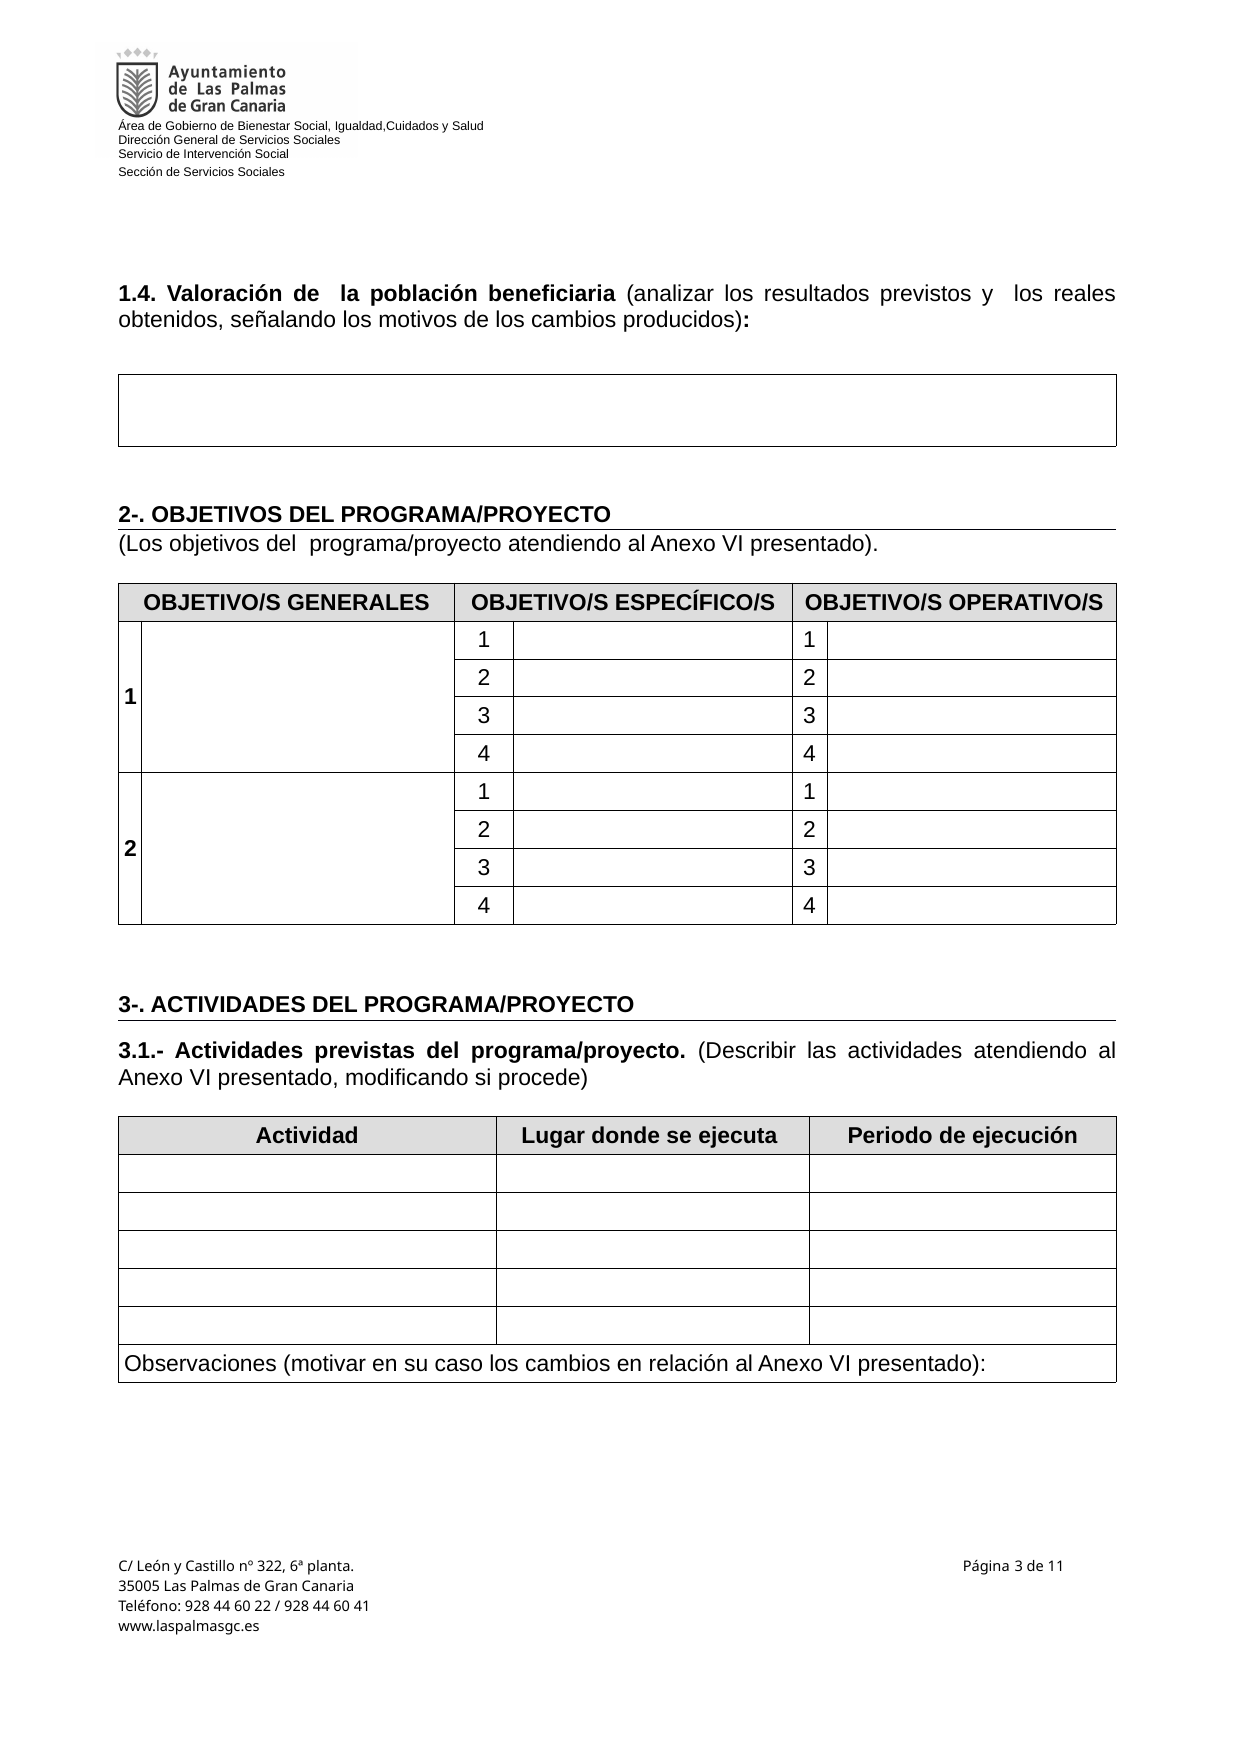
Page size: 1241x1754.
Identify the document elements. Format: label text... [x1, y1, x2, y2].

table_cell [828, 811, 1116, 848]
table_cell [810, 1231, 1116, 1268]
table_cell [497, 1231, 809, 1268]
text 3.1.- Actividades previstas del programa/proyecto. (Describir las actividades atendiendo al Anexo VI presentado, modificando si procede) [118, 1037, 1116, 1090]
picture [95, 42, 358, 158]
table_cell 4 [793, 735, 827, 772]
table_cell 2 [455, 811, 513, 848]
table_cell 1 [455, 622, 513, 658]
table_cell [119, 1193, 496, 1230]
table_cell 2 [455, 660, 513, 696]
table_cell [514, 811, 792, 848]
table_cell [497, 1269, 809, 1306]
table_cell 3 [455, 697, 513, 734]
text 1.4. Valoración de la población beneficiaria (analizar los resultados previstos y los reales obtenidos, señalando los motivos de los cambios producidos): [118, 280, 1116, 333]
table_cell 1 [793, 622, 827, 658]
table_cell 4 [455, 887, 513, 924]
table_cell [514, 697, 792, 734]
text 2-. OBJETIVOS DEL PROGRAMA/PROYECTO [118, 501, 1116, 529]
table_cell [142, 773, 454, 924]
table_cell [514, 660, 792, 696]
table_cell [514, 887, 792, 924]
table_cell [497, 1193, 809, 1230]
table_cell [828, 773, 1116, 810]
table_cell [514, 773, 792, 810]
table_cell [828, 735, 1116, 772]
table_cell [828, 622, 1116, 658]
table_cell 3 [793, 849, 827, 886]
table_cell [810, 1269, 1116, 1306]
table_cell [497, 1155, 809, 1192]
table_cell [514, 849, 792, 886]
table_header Actividad [119, 1117, 496, 1154]
table_cell [810, 1193, 1116, 1230]
table_cell Observaciones (motivar en su caso los cambios en relación al Anexo VI presentado): [119, 1345, 1116, 1382]
table_cell 3 [793, 697, 827, 734]
table_cell 1 [119, 622, 141, 772]
table_header OBJETIVO/S GENERALES [119, 584, 454, 621]
table_cell [828, 697, 1116, 734]
table_cell [119, 1231, 496, 1268]
table_cell 4 [455, 735, 513, 772]
table_cell [497, 1307, 809, 1344]
text 3-. ACTIVIDADES DEL PROGRAMA/PROYECTO [118, 991, 1116, 1020]
table_header OBJETIVO/S ESPECÍFICO/S [455, 584, 792, 621]
table_cell 2 [119, 773, 141, 924]
table_cell [142, 622, 454, 772]
table_cell 4 [793, 887, 827, 924]
table_cell 2 [793, 660, 827, 696]
table_cell [828, 849, 1116, 886]
table_cell 3 [455, 849, 513, 886]
table_header Lugar donde se ejecuta [497, 1117, 809, 1154]
table_cell [514, 735, 792, 772]
text (Los objetivos del programa/proyecto atendiendo al Anexo VI presentado). [118, 530, 1116, 556]
table_header OBJETIVO/S OPERATIVO/S [793, 584, 1116, 621]
table_header [119, 375, 1116, 446]
table_cell [810, 1155, 1116, 1192]
table_cell [119, 1269, 496, 1306]
table_cell [119, 1307, 496, 1344]
table_cell [119, 1155, 496, 1192]
table_cell 2 [793, 811, 827, 848]
table_cell 1 [455, 773, 513, 810]
table_header Periodo de ejecución [810, 1117, 1116, 1154]
table_cell [810, 1307, 1116, 1344]
table_cell [514, 622, 792, 658]
table_cell [828, 887, 1116, 924]
table_cell [828, 660, 1116, 696]
table_cell 1 [793, 773, 827, 810]
